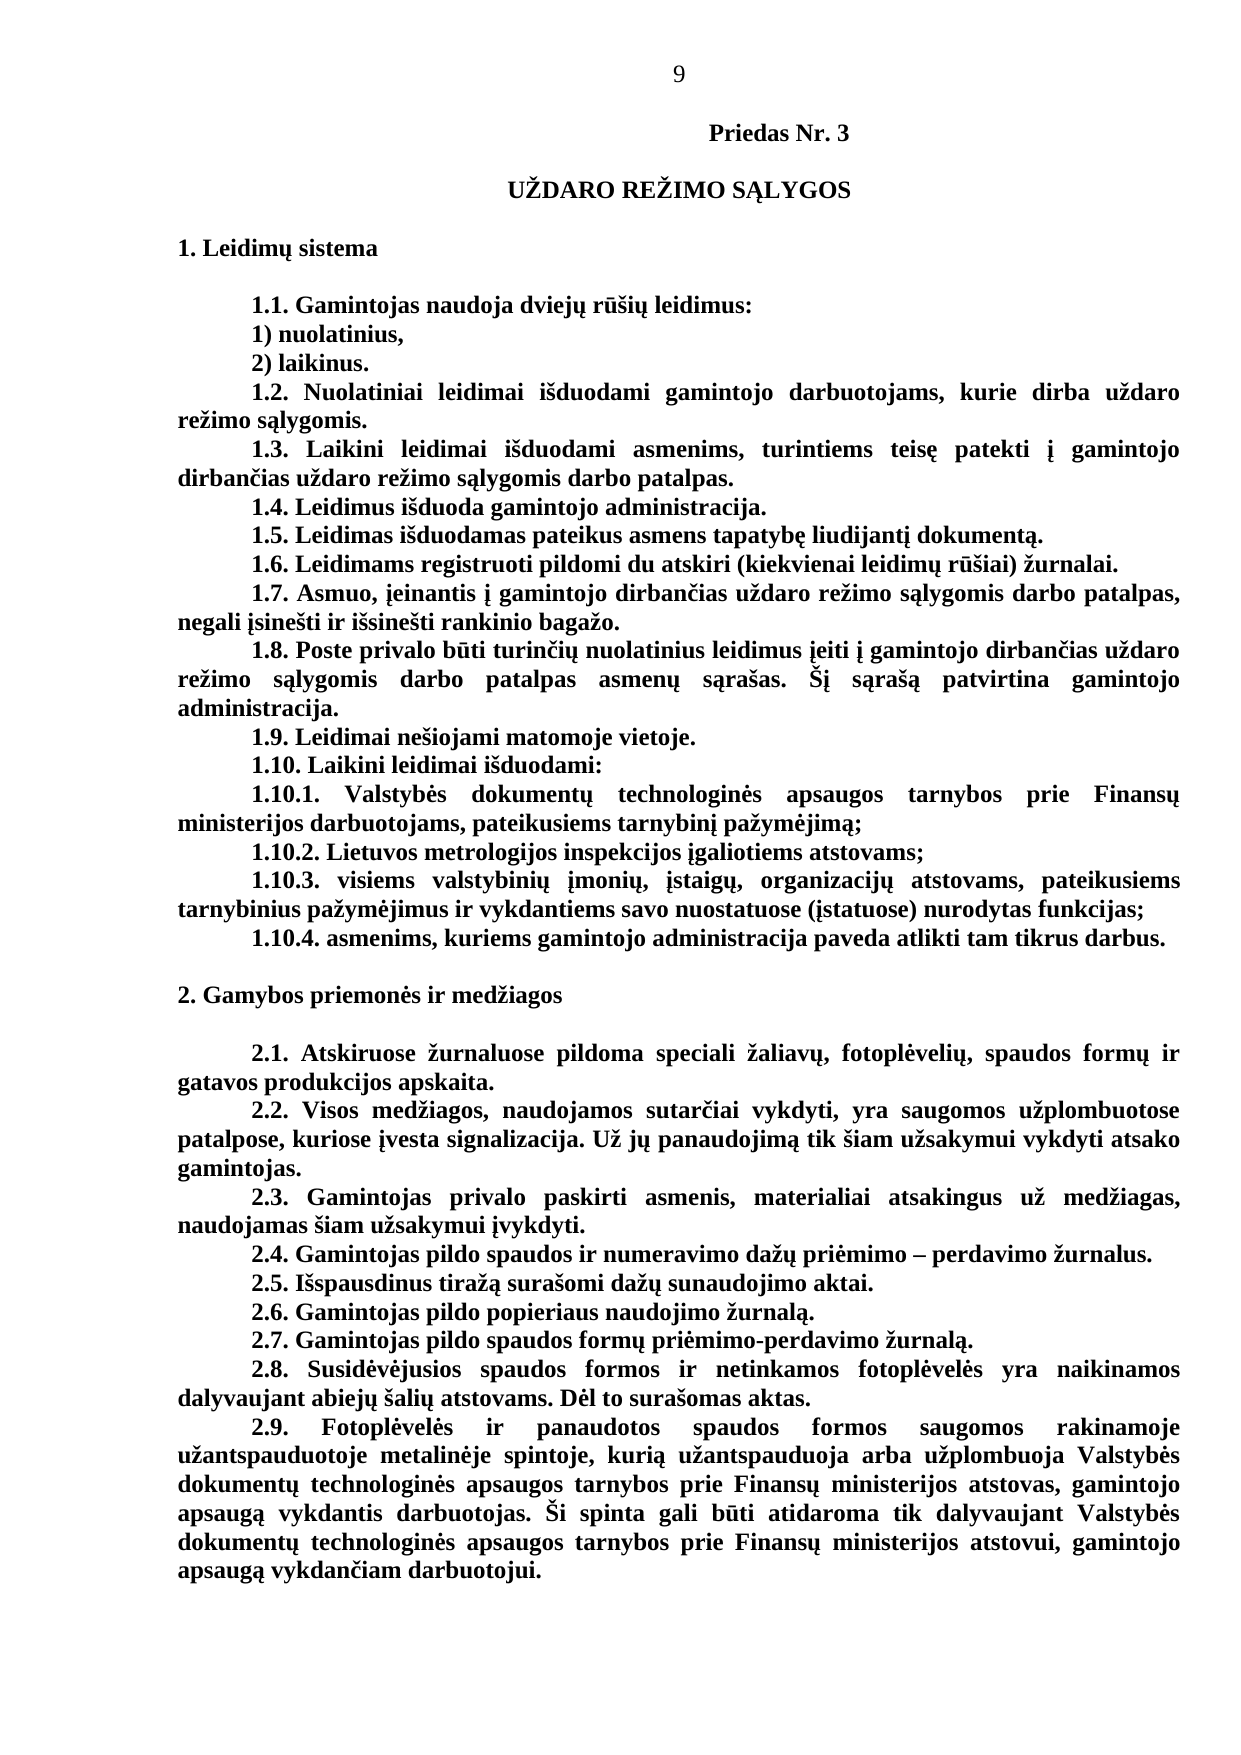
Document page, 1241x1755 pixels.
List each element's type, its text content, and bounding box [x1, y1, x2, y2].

text 2.9. Fotoplėvelės ir panaudotos spaudos formos saugomos rakinamoje užantspauduotoje metalinėje spintoje, kurią užantspauduoja arba užplombuoja Valstybės dokumentų technologinės apsaugos tarnybos prie Finansų ministerijos atstovas, gamintojo apsaugą vykdantis darbuotojas. Ši spinta gali būti atidaroma tik dalyvaujant Valstybės dokumentų technologinės apsaugos tarnybos prie Finansų ministerijos atstovui, gamintojo apsaugą vykdančiam darbuotojui. [177, 1412, 1181, 1584]
text 1.1. Gamintojas naudoja dviejų rūšių leidimus: [177, 291, 1181, 319]
text 1.10. Laikini leidimai išduodami: [177, 751, 1181, 779]
text 1.10.2. Lietuvos metrologijos inspekcijos įgaliotiems atstovams; [177, 837, 1181, 866]
text 1.3. Laikini leidimai išduodami asmenims, turintiems teisę patekti į gamintojo dirbančias uždaro režimo sąlygomis darbo patalpas. [177, 434, 1181, 492]
text Priedas Nr. 3 [177, 118, 1181, 147]
text 2.2. Visos medžiagos, naudojamos sutarčiai vykdyti, yra saugomos užplombuotose patalpose, kuriose įvesta signalizacija. Už jų panaudojimą tik šiam užsakymui vykdyti atsako gamintojas. [177, 1096, 1181, 1182]
text 2. Gamybos priemonės ir medžiagos [177, 981, 1181, 1009]
text 1.4. Leidimus išduoda gamintojo administracija. [177, 492, 1181, 521]
text 1.10.3. visiems valstybinių įmonių, įstaigų, organizacijų atstovams, pateikusiems tarnybinius pažymėjimus ir vykdantiems savo nuostatuose (įstatuose) nurodytas funkcijas; [177, 866, 1181, 923]
text 2.3. Gamintojas privalo paskirti asmenis, materialiai atsakingus už medžiagas, naudojamas šiam užsakymui įvykdyti. [177, 1182, 1181, 1239]
text 1. Leidimų sistema [177, 233, 1181, 262]
text 2.4. Gamintojas pildo spaudos ir numeravimo dažų priėmimo – perdavimo žurnalus. [177, 1239, 1181, 1268]
text UŽDARO REŽIMO SĄLYGOS [177, 176, 1181, 204]
text 1.2. Nuolatiniai leidimai išduodami gamintojo darbuotojams, kurie dirba uždaro režimo sąlygomis. [177, 377, 1181, 434]
text 1.8. Poste privalo būti turinčių nuolatinius leidimus įeiti į gamintojo dirbančias uždaro režimo sąlygomis darbo patalpas asmenų sąrašas. Šį sąrašą patvirtina gamintojo administracija. [177, 636, 1181, 722]
text 2.8. Susidėvėjusios spaudos formos ir netinkamos fotoplėvelės yra naikinamos dalyvaujant abiejų šalių atstovams. Dėl to surašomas aktas. [177, 1354, 1181, 1412]
text 2.1. Atskiruose žurnaluose pildoma speciali žaliavų, fotoplėvelių, spaudos formų ir gatavos produkcijos apskaita. [177, 1038, 1181, 1096]
text 2.7. Gamintojas pildo spaudos formų priėmimo-perdavimo žurnalą. [177, 1326, 1181, 1354]
text 1) nuolatinius, [177, 319, 1181, 348]
text 2) laikinus. [177, 348, 1181, 377]
text 1.10.4. asmenims, kuriems gamintojo administracija paveda atlikti tam tikrus darbus. [177, 923, 1181, 952]
text 1.10.1. Valstybės dokumentų technologinės apsaugos tarnybos prie Finansų ministerijos darbuotojams, pateikusiems tarnybinį pažymėjimą; [177, 779, 1181, 837]
text 1.6. Leidimams registruoti pildomi du atskiri (kiekvienai leidimų rūšiai) žurnalai. [177, 549, 1181, 578]
text 1.9. Leidimai nešiojami matomoje vietoje. [177, 722, 1181, 751]
text 2.6. Gamintojas pildo popieriaus naudojimo žurnalą. [177, 1297, 1181, 1326]
text 2.5. Išspausdinus tiražą surašomi dažų sunaudojimo aktai. [177, 1268, 1181, 1297]
text 1.5. Leidimas išduodamas pateikus asmens tapatybę liudijantį dokumentą. [177, 521, 1181, 549]
text 1.7. Asmuo, įeinantis į gamintojo dirbančias uždaro režimo sąlygomis darbo patalpas, negali įsinešti ir išsinešti rankinio bagažo. [177, 578, 1181, 636]
